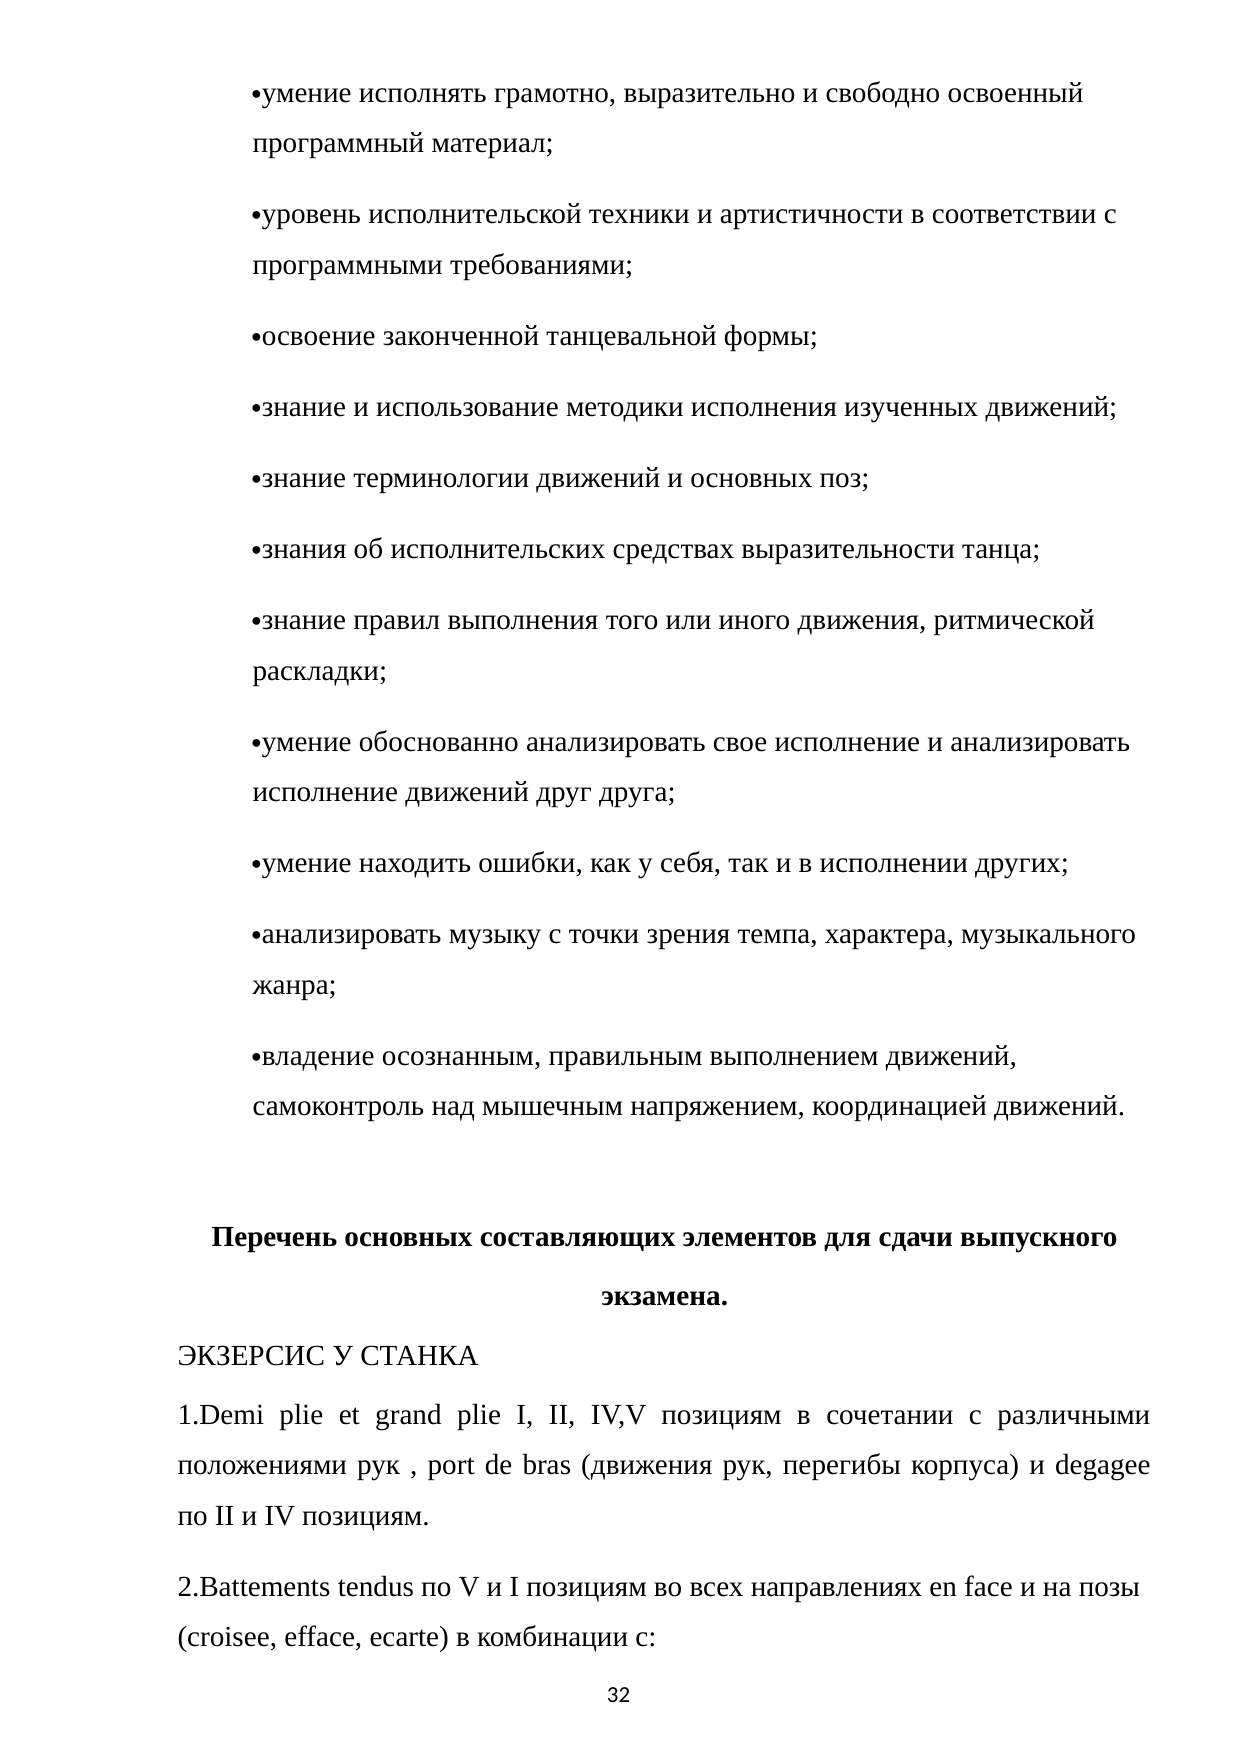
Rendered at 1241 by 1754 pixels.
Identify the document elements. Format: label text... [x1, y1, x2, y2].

list уровень исполнительской техники и артистичности в соответствии с программными требованиями; [252, 196, 1152, 280]
list знания об исполнительских средствах выразительности танца; [252, 531, 1152, 565]
list знание и использование методики исполнения изученных движений; [252, 389, 1152, 423]
list умение исполнять грамотно, выразительно и свободно освоенный программный материал; [252, 75, 1152, 159]
text 2.Battements tendus по V и I позициям во всех направлениях en face и на позы (croisee, efface, ecarte) в комбинации с: [177, 1569, 1152, 1653]
list знание правил выполнения того или иного движения, ритмической раскладки; [252, 602, 1152, 686]
list освоение законченной танцевальной формы; [252, 318, 1152, 351]
list знание терминологии движений и основных поз; [252, 460, 1152, 494]
list умение находить ошибки, как у себя, так и в исполнении других; [252, 845, 1152, 879]
list владение осознанным, правильным выполнением движений, самоконтроль над мышечным напряжением, координацией движений. [252, 1038, 1152, 1122]
list умение обоснованно анализировать свое исполнение и анализировать исполнение движений друг друга; [252, 724, 1152, 808]
text ЭКЗЕРСИС У СТАНКА [177, 1338, 1152, 1371]
list анализировать музыку с точки зрения темпа, характера, музыкального жанра; [252, 917, 1152, 1000]
text Перечень основных составляющих элементов для сдачи выпускного [177, 1219, 1152, 1252]
text экзамена. [177, 1278, 1152, 1312]
text 1.Demi plie et grand plie I, II, IV,V позициям в сочетании с различными положениями рук , port de bras (движения рук, перегибы корпуса) и degagee по II и IV позициям. [177, 1397, 1152, 1531]
